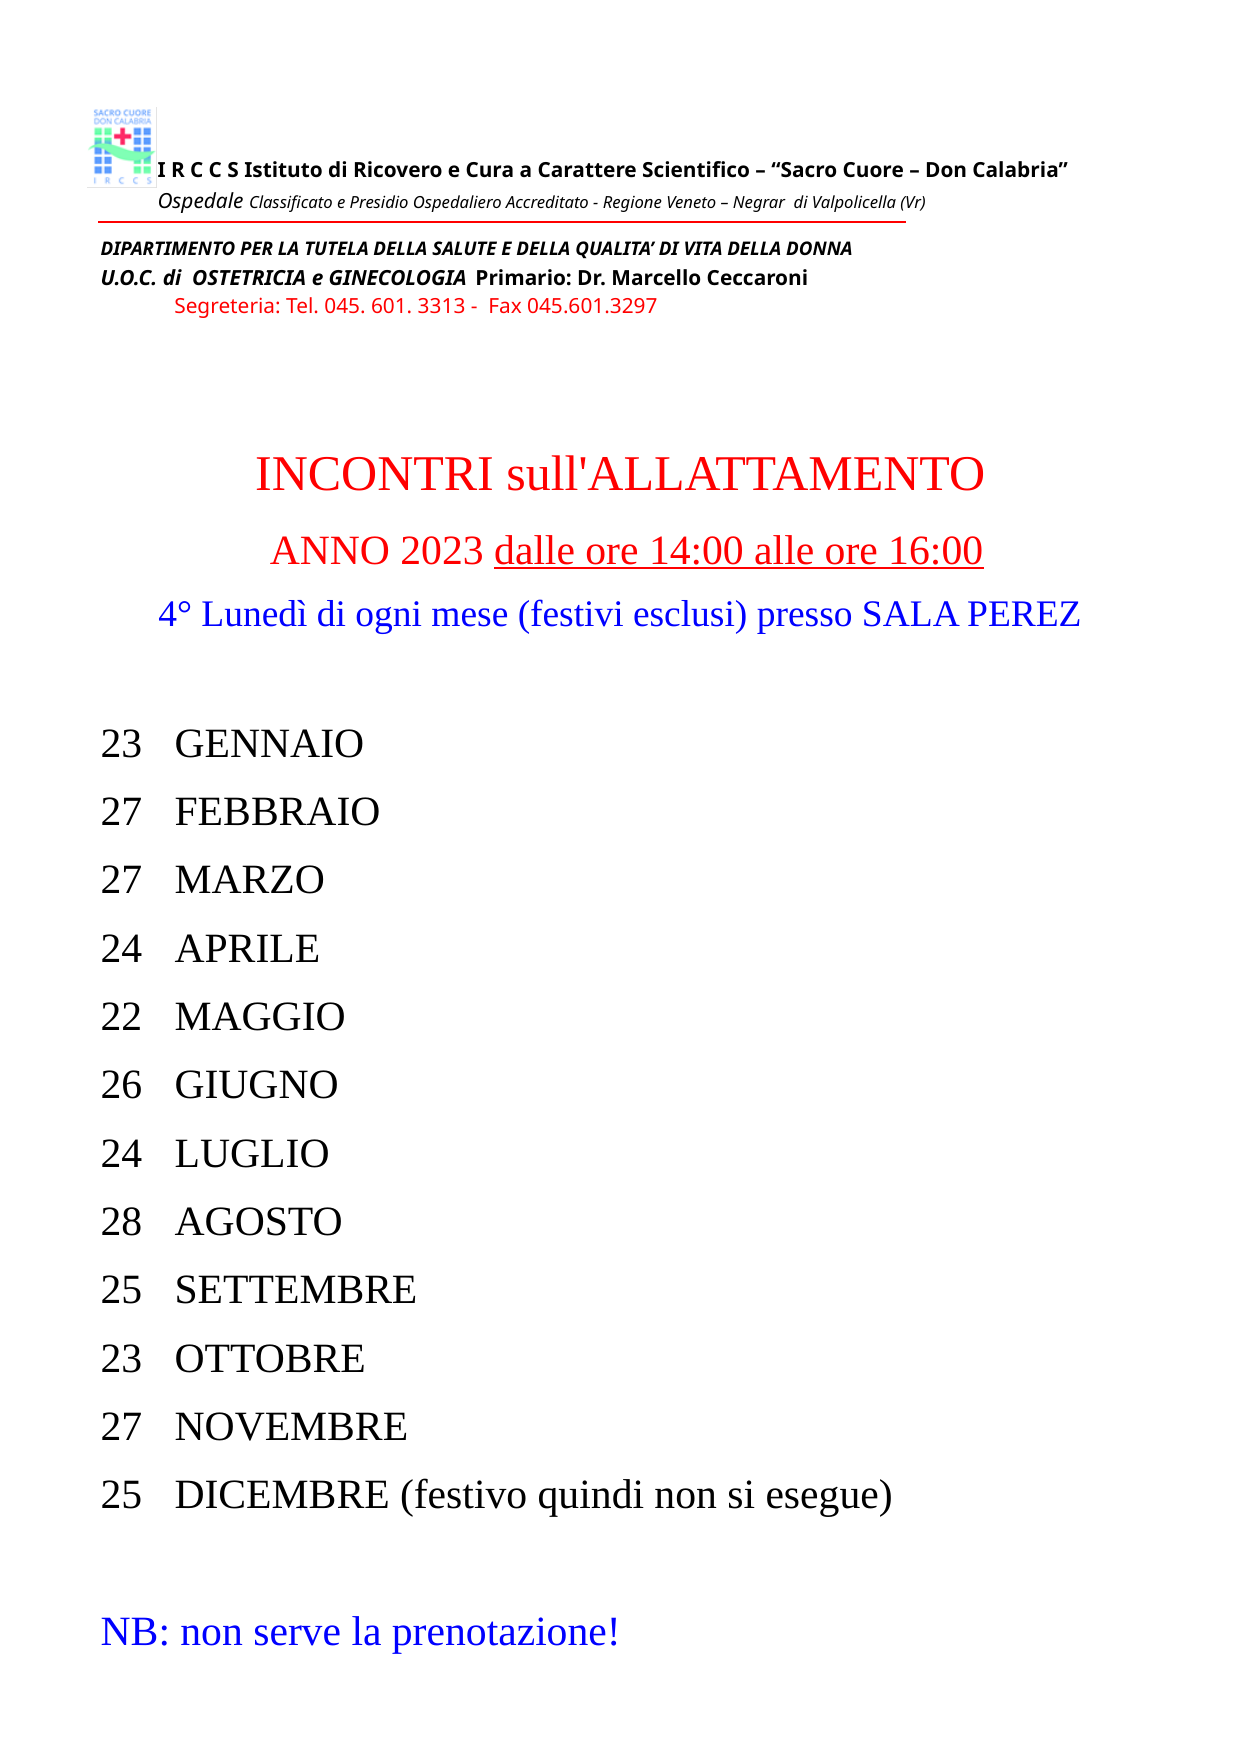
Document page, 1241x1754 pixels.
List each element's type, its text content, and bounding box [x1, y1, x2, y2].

text U.O.C. di OSTETRICIA e GINECOLOGIA Primario: Dr. Marcello Ceccaroni [100, 263, 1140, 291]
text 25 DICEMBRE (festivo quindi non si esegue) [100, 1470, 1140, 1518]
text 24 APRILE [100, 923, 1140, 971]
text 27 MARZO [100, 855, 1140, 903]
text 25 SETTEMBRE [100, 1265, 1140, 1313]
text Ospedale Classificato e Presidio Ospedaliero Accreditato - Regione Veneto – Negrar di Valpolicella (Vr) [100, 186, 1140, 214]
text NB: non serve la prenotazione! [100, 1607, 1140, 1654]
text 23 OTTOBRE [100, 1333, 1140, 1381]
text Segreteria: Tel. 045. 601. 3313 - Fax 045.601.3297 [174, 291, 1140, 319]
text 24 LUGLIO [100, 1128, 1140, 1176]
text 27 NOVEMBRE [100, 1402, 1140, 1449]
text DIPARTIMENTO PER LA TUTELA DELLA SALUTE E DELLA QUALITA’ DI VITA DELLA DONNA [100, 235, 1140, 261]
text 22 MAGGIO [100, 992, 1140, 1039]
text INCONTRI sull'ALLATTAMENTO [100, 443, 1140, 501]
text ANNO 2023 dalle ore 14:00 alle ore 16:00 [100, 518, 1140, 575]
picture [87, 107, 158, 189]
text I R C C S Istituto di Ricovero e Cura a Carattere Scientifico – “Sacro Cuore – Don Calabria” [158, 156, 1140, 184]
text 23 GENNAIO [100, 718, 1140, 766]
text 4° Lunedì di ogni mese (festivi esclusi) presso SALA PEREZ [100, 592, 1140, 635]
text 28 AGOSTO [100, 1197, 1140, 1244]
text 27 FEBBRAIO [100, 787, 1140, 834]
text 26 GIUGNO [100, 1060, 1140, 1108]
